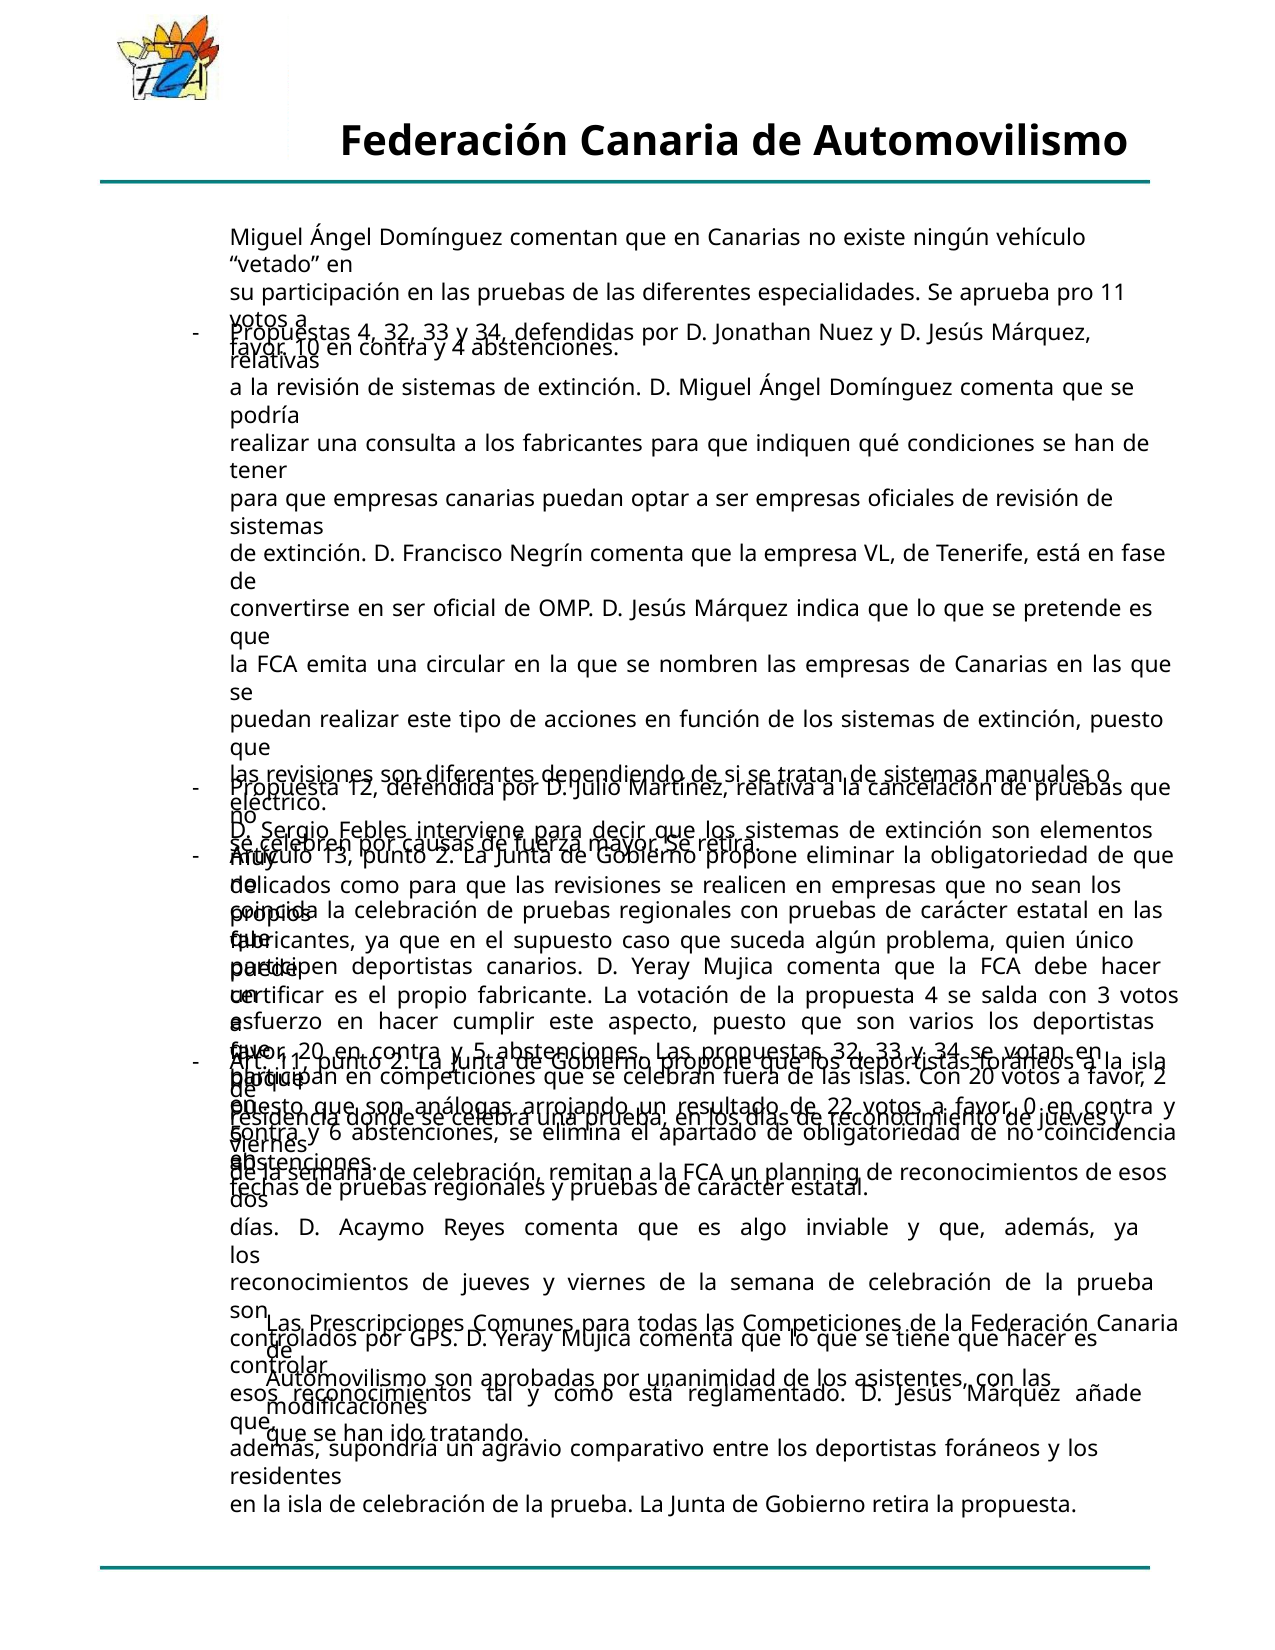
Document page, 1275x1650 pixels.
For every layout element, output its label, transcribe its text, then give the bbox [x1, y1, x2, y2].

text su participación en las pruebas de las diferentes especialidades. Se aprueba pro 11 votos a [229, 278, 1182, 318]
text Las Prescripciones Comunes para todas las Competiciones de la Federación Canaria de [266, 1309, 1182, 1364]
text convertirse en ser oficial de OMP. D. Jesús Márquez indica que lo que se pretende es que [229, 595, 1182, 650]
text de la semana de celebración, remitan a la FCA un planning de reconocimientos de esos dos [229, 1158, 1182, 1213]
text coincida la celebración de pruebas regionales con pruebas de carácter estatal en las que [229, 897, 1182, 952]
text realizar una consulta a los fabricantes para que indiquen qué condiciones se han de tener [229, 429, 1182, 484]
text se celebren por causas de fuerza mayor. Se retira. [229, 829, 1182, 841]
text reconocimientos de jueves y viernes de la semana de celebración de la prueba son [229, 1269, 1182, 1324]
text puedan realizar este tipo de acciones en función de los sistemas de extinción, puesto que [229, 706, 1182, 761]
text Miguel Ángel Domínguez comentan que en Canarias no existe ningún vehículo “vetado” en [229, 223, 1182, 278]
text Federación Canaria de Automovilismo [339, 115, 1154, 165]
text residencia donde se celebra una prueba, en los días de reconocimiento de jueves y viernes [229, 1103, 1182, 1158]
text - [192, 318, 225, 346]
text para que empresas canarias puedan optar a ser empresas oficiales de revisión de sistemas [229, 484, 1182, 540]
text Propuesta 12, defendida por D. Julio Martínez, relativa a la cancelación de pruebas que no [229, 773, 1182, 829]
text las revisiones son diferentes dependiendo de si se tratan de sistemas manuales o eléctrico. [229, 761, 1182, 773]
text - [192, 773, 225, 801]
text de extinción. D. Francisco Negrín comenta que la empresa VL, de Tenerife, está en fase de [229, 540, 1182, 595]
text Art. 11, punto 2. La Junta de Gobierno propone que los deportistas foráneos a la isla de [229, 1047, 1182, 1103]
text la FCA emita una circular en la que se nombren las empresas de Canarias en las que se [229, 650, 1182, 706]
text en la isla de celebración de la prueba. La Junta de Gobierno retira la propuesta. [229, 1490, 1182, 1518]
text días. D. Acaymo Reyes comenta que es algo inviable y que, además, ya los [229, 1213, 1182, 1269]
text participen deportistas canarios. D. Yeray Mujica comenta que la FCA debe hacer un [229, 952, 1182, 1008]
text controlados por GPS. D. Yeray Mujica comenta que lo que se tiene que hacer es controlar [229, 1324, 266, 1379]
text Automovilismo son aprobadas por unanimidad de los asistentes, con las modificaciones [266, 1364, 1182, 1419]
text esos reconocimientos tal y como está reglamentado. D. Jesús Márquez añade que, [229, 1379, 266, 1435]
text Artículo 13, punto 2. La Junta de Gobierno propone eliminar la obligatoriedad de que no [229, 841, 1182, 897]
text esfuerzo en hacer cumplir este aspecto, puesto que son varios los deportistas que [229, 1008, 1182, 1047]
text además, supondría un agravio comparativo entre los deportistas foráneos y los residentes [229, 1435, 1182, 1490]
text Propuestas 4, 32, 33 y 34, defendidas por D. Jonathan Nuez y D. Jesús Márquez, relativas [229, 318, 1182, 374]
text a la revisión de sistemas de extinción. D. Miguel Ángel Domínguez comenta que se podría [229, 374, 1182, 429]
text que se han ido tratando. [266, 1419, 1182, 1447]
text - [192, 1047, 225, 1075]
text - [192, 841, 225, 869]
